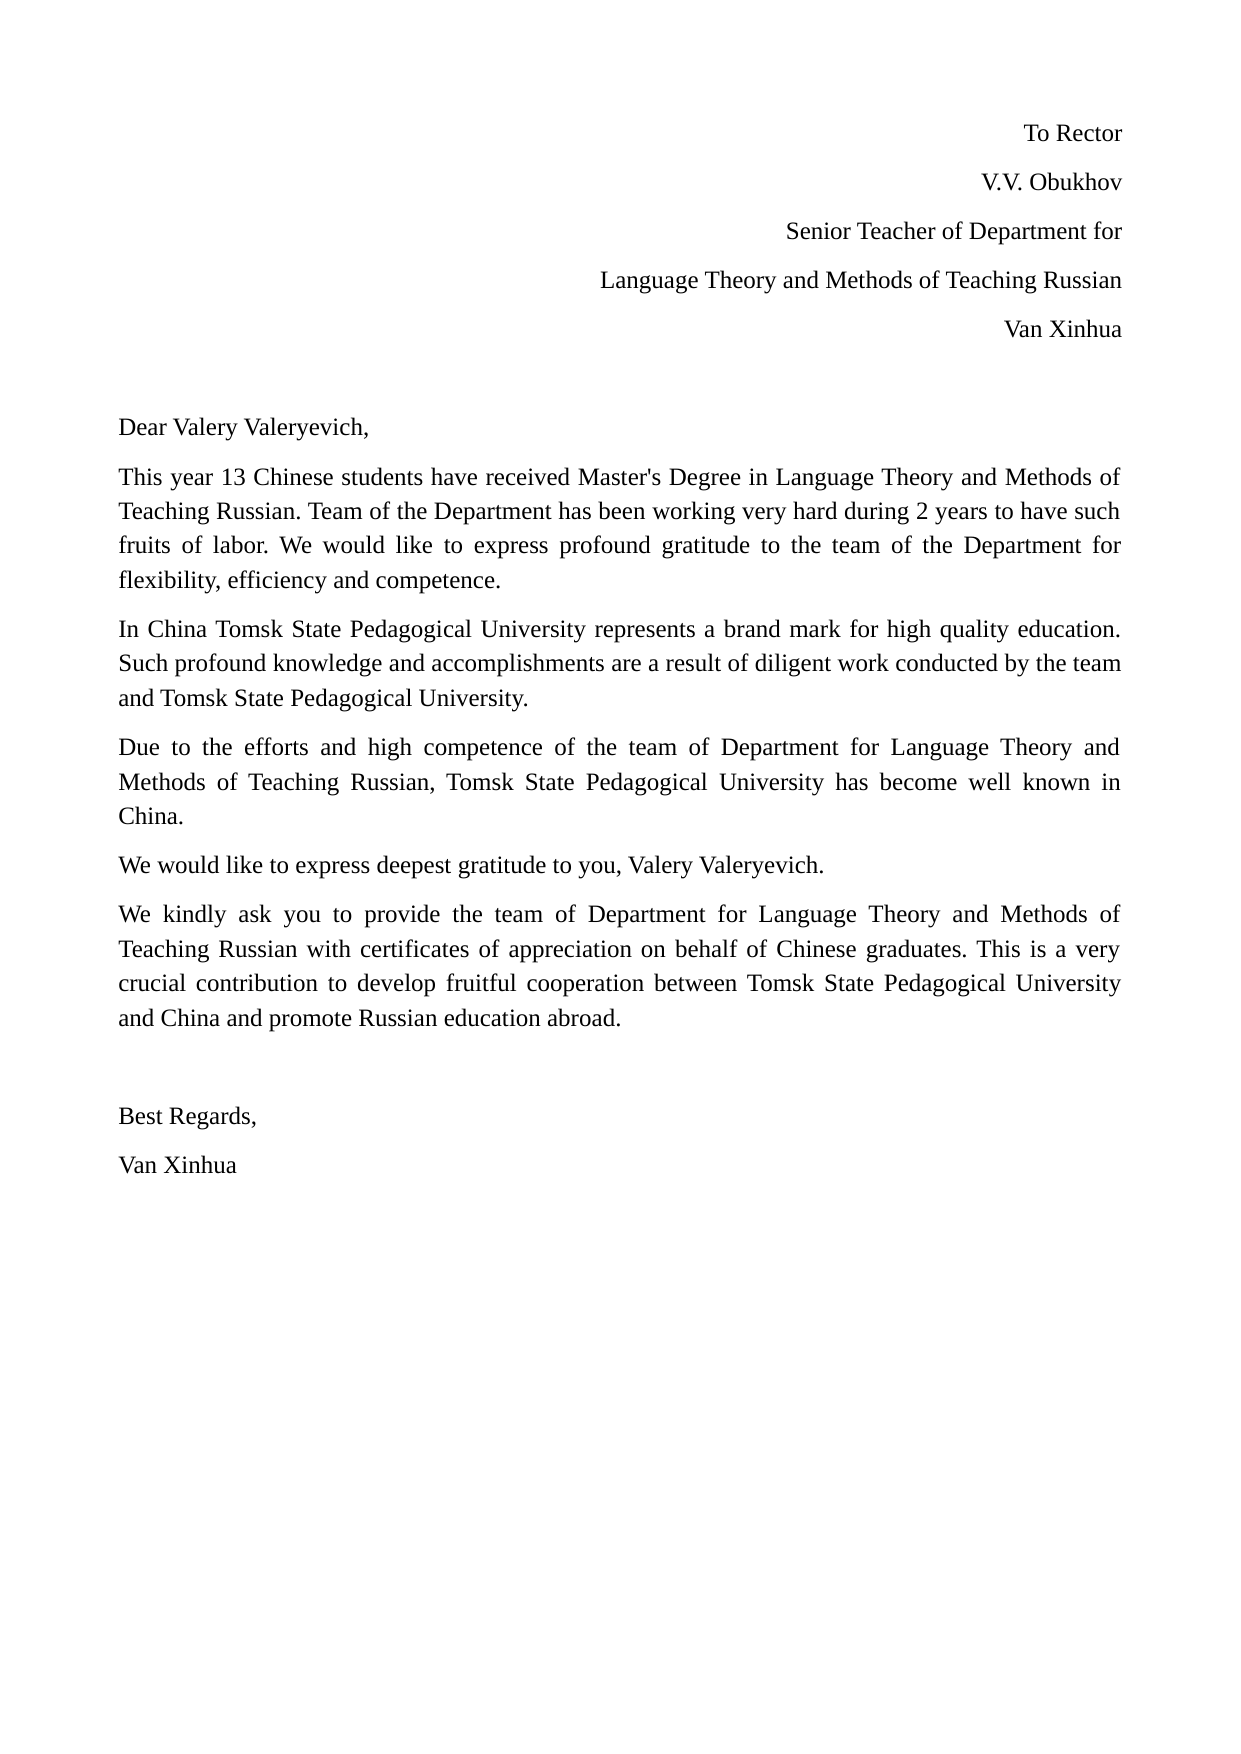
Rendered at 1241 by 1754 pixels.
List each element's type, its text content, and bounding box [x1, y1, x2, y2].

text V.V. Obukhov [118, 167, 1122, 196]
text We would like to express deepest gratitude to you, Valery Valeryevich. [118, 850, 1122, 879]
text To Rector [118, 118, 1122, 147]
text We kindly ask you to provide the team of Department for Language Theory and Methods of Teaching Russian with certificates of appreciation on behalf of Chinese graduates. This is a very crucial contribution to develop fruitful cooperation between Tomsk State Pedagogical University and China and promote Russian education abroad. [118, 899, 1122, 1031]
text Van Xinhua [118, 314, 1122, 343]
text This year 13 Chinese students have received Master's Degree in Language Theory and Methods of Teaching Russian. Team of the Department has been working very hard during 2 years to have such fruits of labor. We would like to express profound gratitude to the team of the Department for flexibility, efficiency and competence. [118, 462, 1122, 594]
text Dear Valery Valeryevich, [118, 412, 1122, 441]
text Van Xinhua [118, 1150, 1122, 1178]
text Language Theory and Methods of Teaching Russian [118, 265, 1122, 294]
text Senior Teacher of Department for [118, 216, 1122, 245]
text Due to the efforts and high competence of the team of Department for Language Theory and Methods of Teaching Russian, Tomsk State Pedagogical University has become well known in China. [118, 732, 1122, 830]
text In China Tomsk State Pedagogical University represents a brand mark for high quality education. Such profound knowledge and accomplishments are a result of diligent work conducted by the team and Tomsk State Pedagogical University. [118, 614, 1122, 712]
text Best Regards, [118, 1101, 1122, 1129]
